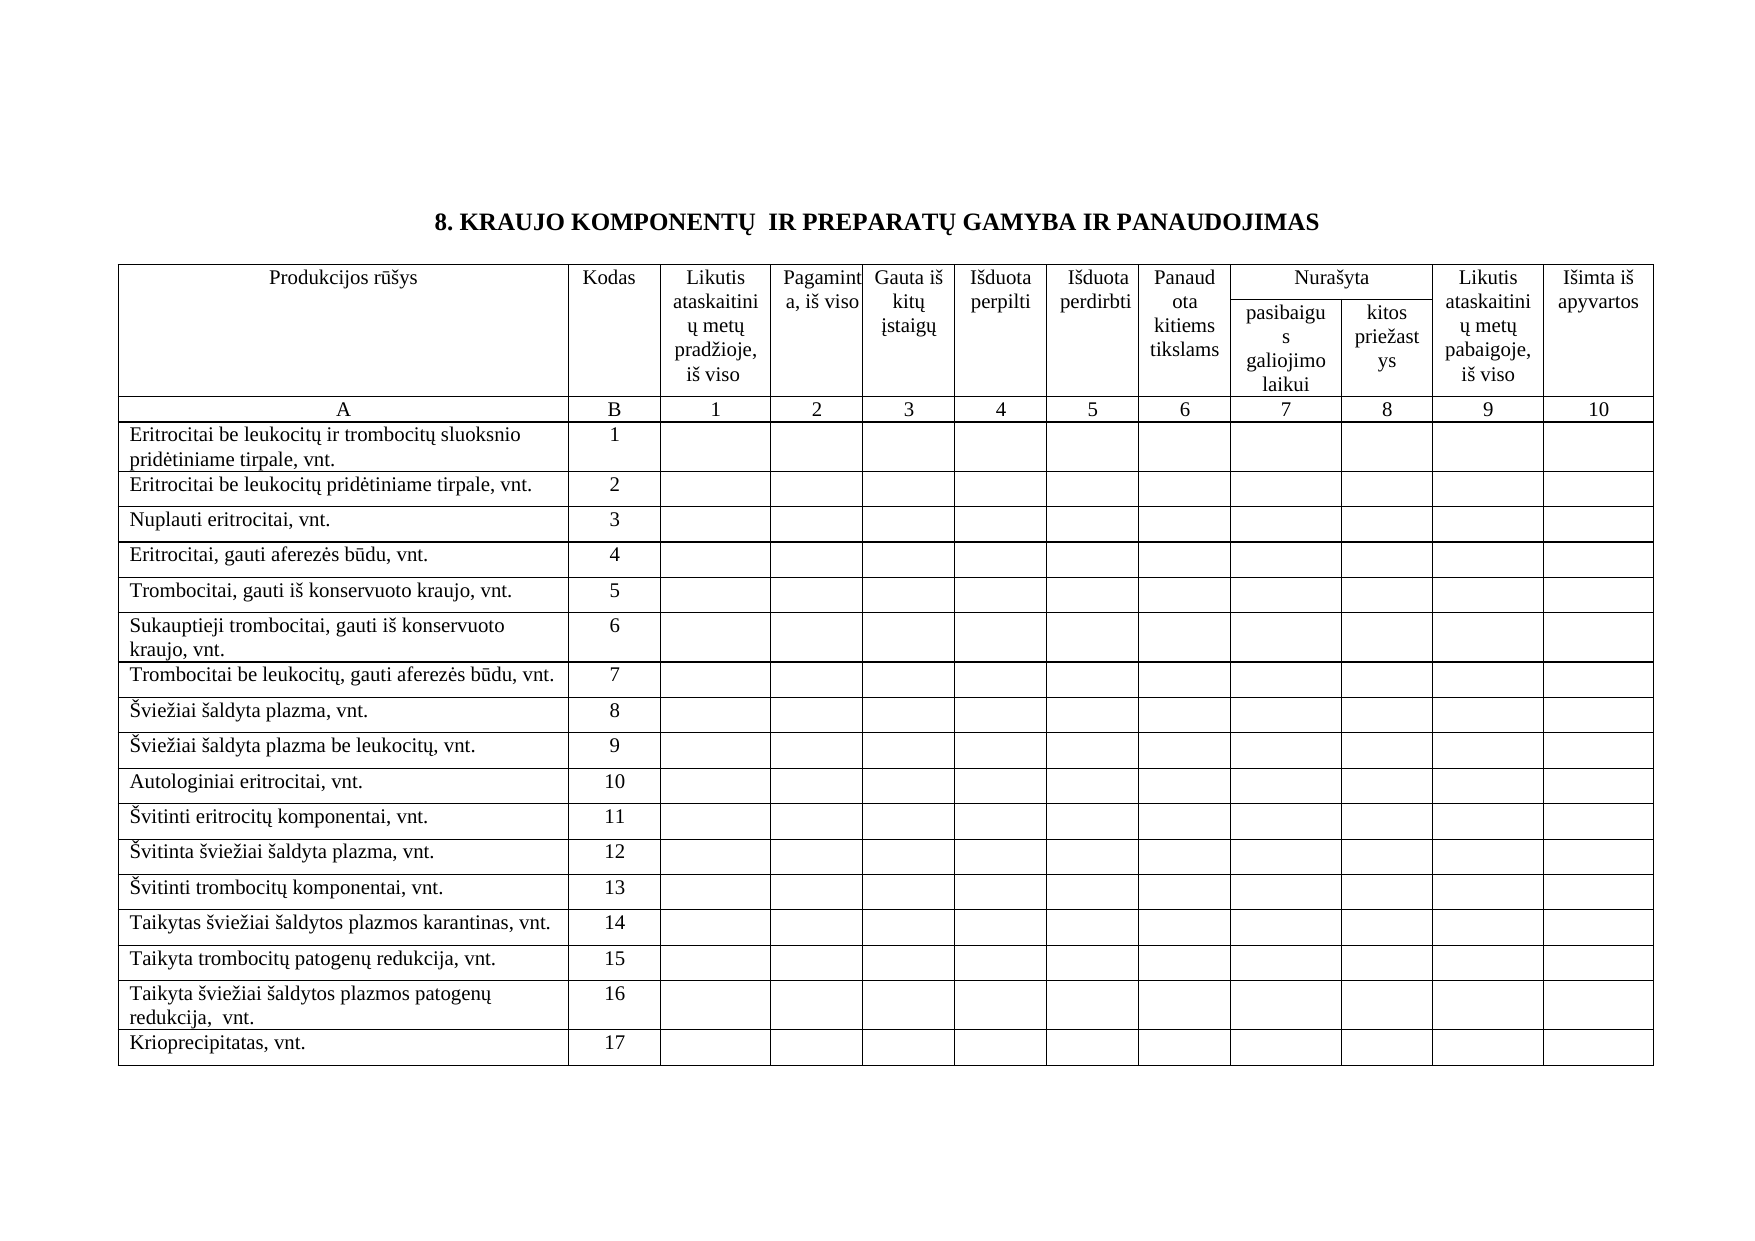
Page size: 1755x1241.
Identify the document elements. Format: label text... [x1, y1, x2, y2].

table_cell [863, 769, 954, 803]
table_cell [863, 733, 954, 768]
table_cell [955, 769, 1046, 803]
table_cell 10 [1544, 397, 1653, 421]
table_cell [1544, 698, 1653, 732]
table_cell pasibaigus galiojimo laikui [1231, 300, 1341, 396]
table_cell 6 [569, 613, 660, 661]
table_cell [863, 698, 954, 732]
table_header Kodas [569, 265, 660, 396]
table_header Likutis ataskaitinių metų pabaigoje, iš viso [1433, 265, 1543, 396]
table_cell [1139, 613, 1230, 661]
table_cell 9 [569, 733, 660, 768]
table_cell [1231, 507, 1341, 541]
table_cell [955, 946, 1046, 980]
table_header Gauta iš kitų įstaigų [863, 265, 954, 396]
table_cell 5 [1047, 397, 1138, 421]
table_cell [1047, 981, 1138, 1029]
table_cell [1342, 733, 1432, 768]
table_cell [1544, 769, 1653, 803]
table_cell [1342, 507, 1432, 541]
table_cell [1139, 981, 1230, 1029]
table_cell 13 [569, 875, 660, 909]
table_cell [1139, 769, 1230, 803]
table_cell [1047, 423, 1138, 471]
table_cell [1342, 840, 1432, 874]
table_cell [863, 840, 954, 874]
table_cell [1342, 981, 1432, 1029]
table_cell [1231, 804, 1341, 838]
table_cell B [569, 397, 660, 421]
table_cell [1231, 578, 1341, 612]
table_cell [1433, 507, 1543, 541]
table_cell Taikytas šviežiai šaldytos plazmos karantinas, vnt. [119, 910, 568, 945]
table_cell 7 [569, 663, 660, 697]
table_cell [661, 1030, 770, 1065]
table_cell [771, 507, 862, 541]
table_cell [863, 946, 954, 980]
table_cell [1047, 543, 1138, 577]
table_cell 7 [1231, 397, 1341, 421]
table_cell [1139, 663, 1230, 697]
table_cell 5 [569, 578, 660, 612]
table_cell [771, 733, 862, 768]
table_cell [1544, 804, 1653, 838]
table_cell [1544, 543, 1653, 577]
table_cell 10 [569, 769, 660, 803]
table_cell 15 [569, 946, 660, 980]
table_cell [1544, 733, 1653, 768]
table_cell [771, 981, 862, 1029]
table_cell 6 [1139, 397, 1230, 421]
table_cell [1433, 423, 1543, 471]
table_cell [863, 472, 954, 506]
table_cell Švitinta šviežiai šaldyta plazma, vnt. [119, 840, 568, 874]
table_cell [1047, 578, 1138, 612]
table_cell [1433, 543, 1543, 577]
table_cell [1342, 663, 1432, 697]
table_cell Taikyta šviežiai šaldytos plazmos patogenų redukcija, vnt. [119, 981, 568, 1029]
table_cell [1231, 663, 1341, 697]
table_cell A [119, 397, 568, 421]
table_cell [955, 507, 1046, 541]
table_cell [1139, 804, 1230, 838]
table_cell [771, 1030, 862, 1065]
table_cell [1544, 946, 1653, 980]
table_cell 3 [569, 507, 660, 541]
table_cell Eritrocitai be leukocitų ir trombocitų sluoksnio pridėtiniame tirpale, vnt. [119, 423, 568, 471]
table_cell [955, 804, 1046, 838]
table_cell Sukauptieji trombocitai, gauti iš konservuoto kraujo, vnt. [119, 613, 568, 661]
table_cell 4 [955, 397, 1046, 421]
table_cell [661, 946, 770, 980]
table_cell 3 [863, 397, 954, 421]
table_cell [1047, 663, 1138, 697]
table_cell Šviežiai šaldyta plazma be leukocitų, vnt. [119, 733, 568, 768]
table_cell [1544, 578, 1653, 612]
table_cell [1544, 910, 1653, 945]
table_header Išduota perpilti [955, 265, 1046, 396]
table_cell [1433, 1030, 1543, 1065]
table_cell [771, 840, 862, 874]
table_cell Krioprecipitatas, vnt. [119, 1030, 568, 1065]
table_cell [863, 910, 954, 945]
table_cell [863, 981, 954, 1029]
table_cell [1342, 910, 1432, 945]
table_cell [1433, 840, 1543, 874]
table_cell [1139, 423, 1230, 471]
table_cell Autologiniai eritrocitai, vnt. [119, 769, 568, 803]
table_cell [1139, 840, 1230, 874]
table_cell [863, 423, 954, 471]
table_header Išduota perdirbti [1047, 265, 1138, 396]
table_cell Taikyta trombocitų patogenų redukcija, vnt. [119, 946, 568, 980]
table_cell Švitinti trombocitų komponentai, vnt. [119, 875, 568, 909]
table_cell [955, 613, 1046, 661]
table_cell [1047, 507, 1138, 541]
table_cell [1231, 613, 1341, 661]
table_cell [1544, 981, 1653, 1029]
table_cell [661, 613, 770, 661]
table_header Išimta iš apyvartos [1544, 265, 1653, 396]
table_cell [661, 769, 770, 803]
table_cell [1544, 663, 1653, 697]
table_cell [1047, 840, 1138, 874]
table_cell [955, 578, 1046, 612]
table_cell 2 [569, 472, 660, 506]
table_cell [1231, 875, 1341, 909]
table_header Panaudota kitiems tikslams [1139, 265, 1230, 396]
table_cell [661, 910, 770, 945]
table_cell [661, 981, 770, 1029]
table_cell 1 [569, 423, 660, 471]
table_header Produkcijos rūšys [119, 265, 568, 396]
table_cell [955, 472, 1046, 506]
table_cell [1231, 1030, 1341, 1065]
table_cell 2 [771, 397, 862, 421]
table_cell 9 [1433, 397, 1543, 421]
table_cell [1544, 613, 1653, 661]
table_cell [955, 981, 1046, 1029]
table_cell [1342, 698, 1432, 732]
table_cell [771, 578, 862, 612]
table_cell [863, 1030, 954, 1065]
table_cell Eritrocitai be leukocitų pridėtiniame tirpale, vnt. [119, 472, 568, 506]
table_cell 14 [569, 910, 660, 945]
table_cell [1139, 910, 1230, 945]
text 8. KRAUJO KOMPONENTŲ IR PREPARATŲ GAMYBA IR PANAUDOJIMAS [118, 207, 1636, 235]
table_cell [661, 698, 770, 732]
table_cell [1047, 946, 1138, 980]
table_cell [1047, 804, 1138, 838]
table_cell [1231, 733, 1341, 768]
table_cell [661, 472, 770, 506]
table_cell Švitinti eritrocitų komponentai, vnt. [119, 804, 568, 838]
table_cell [1342, 946, 1432, 980]
table_cell [1231, 981, 1341, 1029]
table_cell [863, 875, 954, 909]
table_cell [1139, 875, 1230, 909]
table_cell [1544, 840, 1653, 874]
table_cell [863, 663, 954, 697]
table_cell [1544, 472, 1653, 506]
table_cell [955, 910, 1046, 945]
table_cell [1342, 875, 1432, 909]
table_cell 12 [569, 840, 660, 874]
table_cell [771, 698, 862, 732]
table_cell [1047, 910, 1138, 945]
table_cell [1433, 698, 1543, 732]
table_cell [1047, 613, 1138, 661]
table_cell [955, 1030, 1046, 1065]
table_cell [863, 804, 954, 838]
table_cell [1544, 507, 1653, 541]
table_cell 11 [569, 804, 660, 838]
table_cell [1231, 472, 1341, 506]
table_cell [1231, 698, 1341, 732]
table_cell [771, 472, 862, 506]
table_cell [1231, 910, 1341, 945]
table_cell [955, 875, 1046, 909]
table_cell [771, 946, 862, 980]
table_cell 8 [569, 698, 660, 732]
table_cell [1433, 613, 1543, 661]
table_cell [863, 543, 954, 577]
table_cell [1047, 875, 1138, 909]
table_cell [1342, 1030, 1432, 1065]
table_cell [1139, 543, 1230, 577]
table_cell [661, 804, 770, 838]
table_cell Trombocitai, gauti iš konservuoto kraujo, vnt. [119, 578, 568, 612]
table_cell [771, 613, 862, 661]
table_cell Trombocitai be leukocitų, gauti aferezės būdu, vnt. [119, 663, 568, 697]
table_cell [771, 663, 862, 697]
table_cell [771, 543, 862, 577]
table_cell Eritrocitai, gauti aferezės būdu, vnt. [119, 543, 568, 577]
table_cell [771, 875, 862, 909]
table_cell [863, 578, 954, 612]
table_cell [1433, 804, 1543, 838]
table_header Nurašyta [1231, 265, 1432, 299]
table_cell [1139, 472, 1230, 506]
table_cell [1047, 733, 1138, 768]
table_cell [955, 423, 1046, 471]
table_cell [1231, 946, 1341, 980]
table_cell [771, 769, 862, 803]
table_cell [1544, 875, 1653, 909]
table_cell [1433, 472, 1543, 506]
table_cell Nuplauti eritrocitai, vnt. [119, 507, 568, 541]
table_cell kitos priežastys [1342, 300, 1432, 396]
table_cell [955, 733, 1046, 768]
table_cell [1139, 946, 1230, 980]
table_cell [661, 423, 770, 471]
table_cell [1139, 733, 1230, 768]
table_header Pagaminta, iš viso [771, 265, 862, 396]
table_cell 4 [569, 543, 660, 577]
table_cell [1139, 698, 1230, 732]
table_cell [661, 663, 770, 697]
table_cell [1342, 472, 1432, 506]
table_cell [955, 840, 1046, 874]
table_header Likutis ataskaitinių metų pradžioje, iš viso [661, 265, 770, 396]
table_cell [1047, 472, 1138, 506]
table_cell [661, 733, 770, 768]
table_cell [1433, 769, 1543, 803]
table_cell [661, 543, 770, 577]
table_cell [863, 507, 954, 541]
table_cell [1231, 769, 1341, 803]
table_cell 16 [569, 981, 660, 1029]
table_cell [1342, 543, 1432, 577]
table_cell [771, 423, 862, 471]
table_cell [1544, 1030, 1653, 1065]
table_cell [1047, 769, 1138, 803]
table_cell [955, 698, 1046, 732]
table_cell [955, 663, 1046, 697]
table_cell [771, 910, 862, 945]
table_cell [1342, 578, 1432, 612]
table_cell [1231, 543, 1341, 577]
table_cell [661, 875, 770, 909]
table_cell [1544, 423, 1653, 471]
table_cell [1139, 578, 1230, 612]
table_cell [1047, 1030, 1138, 1065]
table_cell [1342, 769, 1432, 803]
table_cell [1433, 910, 1543, 945]
table_cell [661, 840, 770, 874]
table_cell [1433, 578, 1543, 612]
table_cell 1 [661, 397, 770, 421]
table_cell [1139, 1030, 1230, 1065]
table_cell 17 [569, 1030, 660, 1065]
table_cell [1342, 613, 1432, 661]
table_cell [1433, 733, 1543, 768]
table_cell [1231, 423, 1341, 471]
table_cell [661, 507, 770, 541]
table_cell [1231, 840, 1341, 874]
table_cell [1139, 507, 1230, 541]
table_cell 8 [1342, 397, 1432, 421]
table_cell [1047, 698, 1138, 732]
table_cell [1342, 804, 1432, 838]
table_cell [771, 804, 862, 838]
table_cell [1433, 981, 1543, 1029]
table_cell [1433, 946, 1543, 980]
table_cell [955, 543, 1046, 577]
table_cell [863, 613, 954, 661]
table_cell [1342, 423, 1432, 471]
table_cell [1433, 875, 1543, 909]
table_cell Šviežiai šaldyta plazma, vnt. [119, 698, 568, 732]
table_cell [1433, 663, 1543, 697]
table_cell [661, 578, 770, 612]
